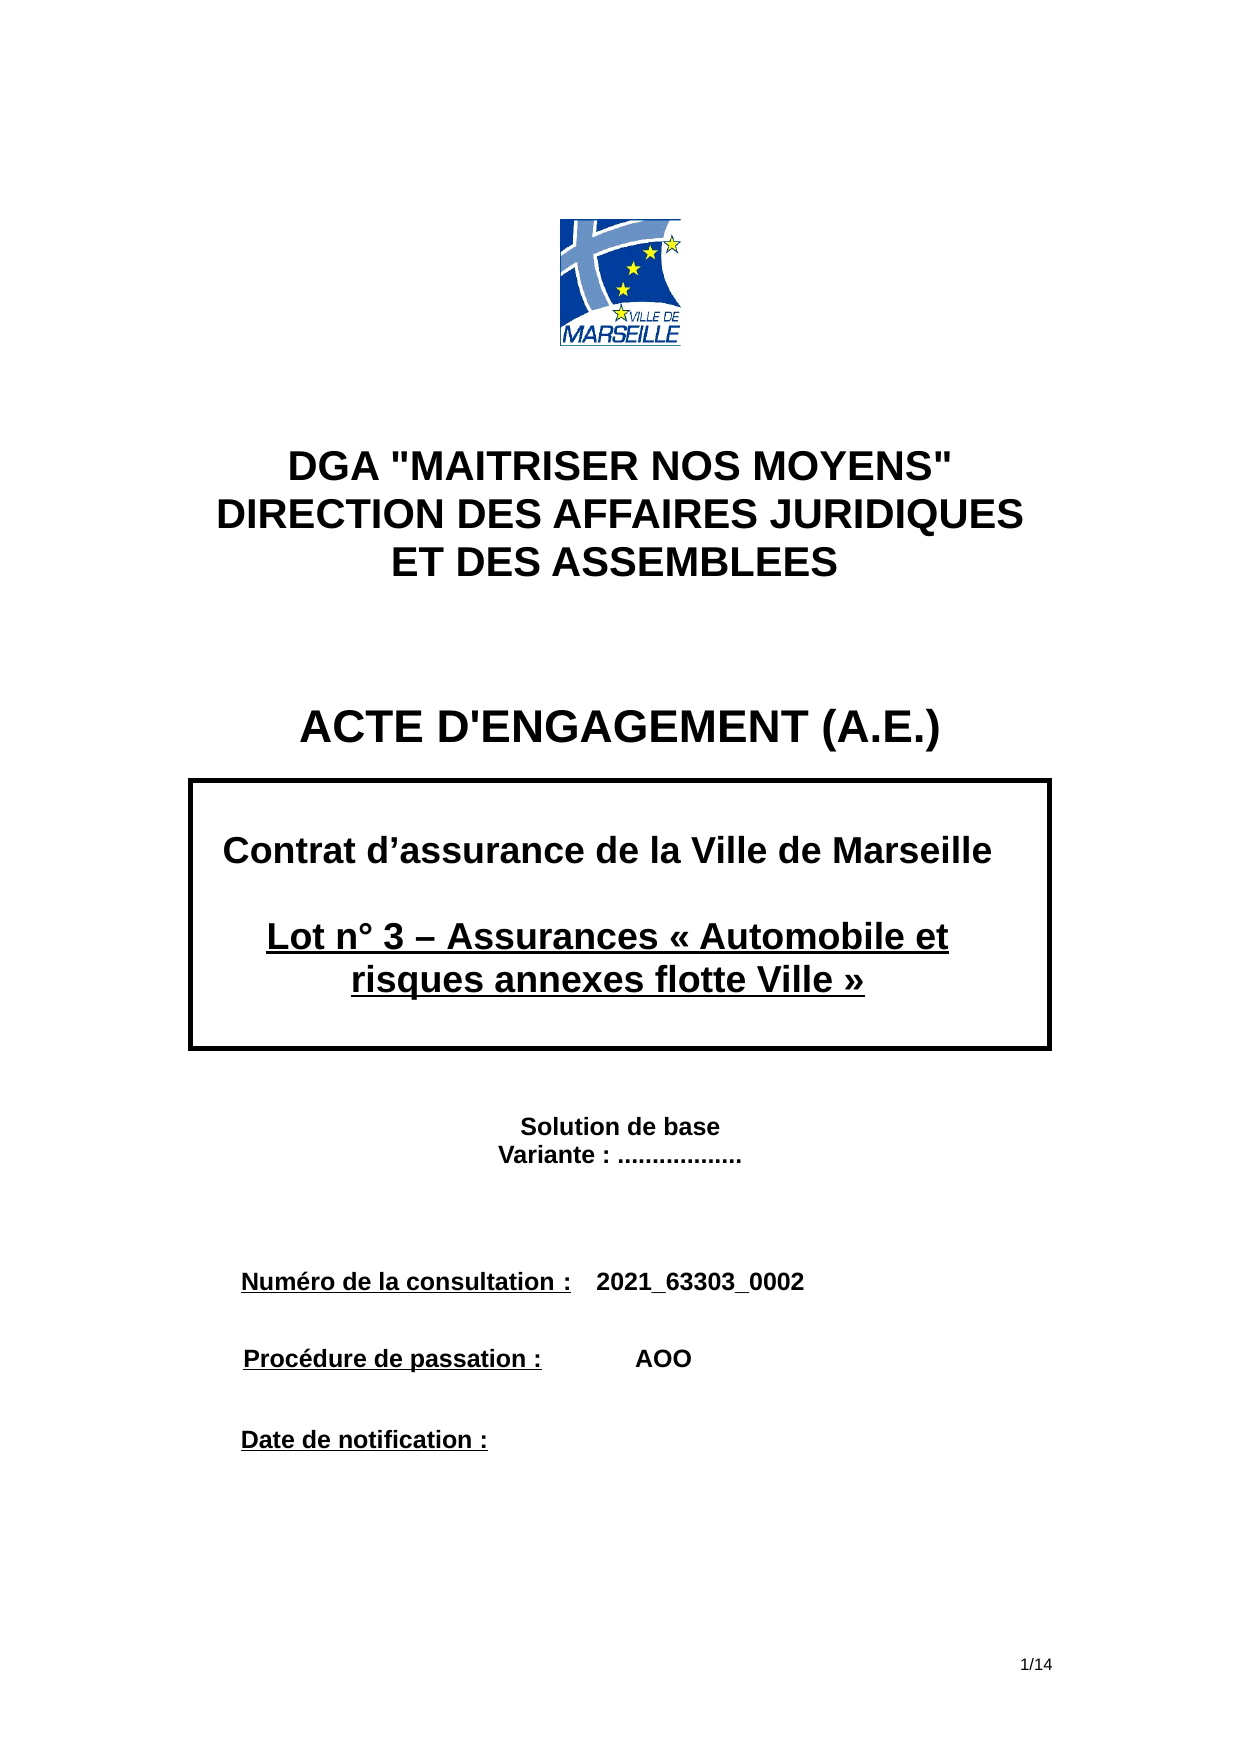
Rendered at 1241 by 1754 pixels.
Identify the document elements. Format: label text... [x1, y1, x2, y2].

text Procédure de passation : AOO [243, 1344, 1052, 1372]
text Numéro de la consultation : 2021_63303_0002 [241, 1267, 1052, 1296]
text ACTE D'ENGAGEMENT (A.E.) [188, 700, 1052, 752]
text DIRECTION DES AFFAIRES JURIDIQUES ET DES ASSEMBLEES [188, 489, 1052, 585]
text Variante : .................. [188, 1140, 1052, 1169]
text DGA "MAITRISER NOS MOYENS" [188, 441, 1052, 489]
text Date de notification : [241, 1425, 1052, 1454]
text Lot n° 3 – Assurances « Automobile et risques annexes flotte Ville » [193, 907, 1047, 1000]
text Contrat d’assurance de la Ville de Marseille [193, 821, 1047, 871]
text Solution de base [188, 1111, 1052, 1140]
